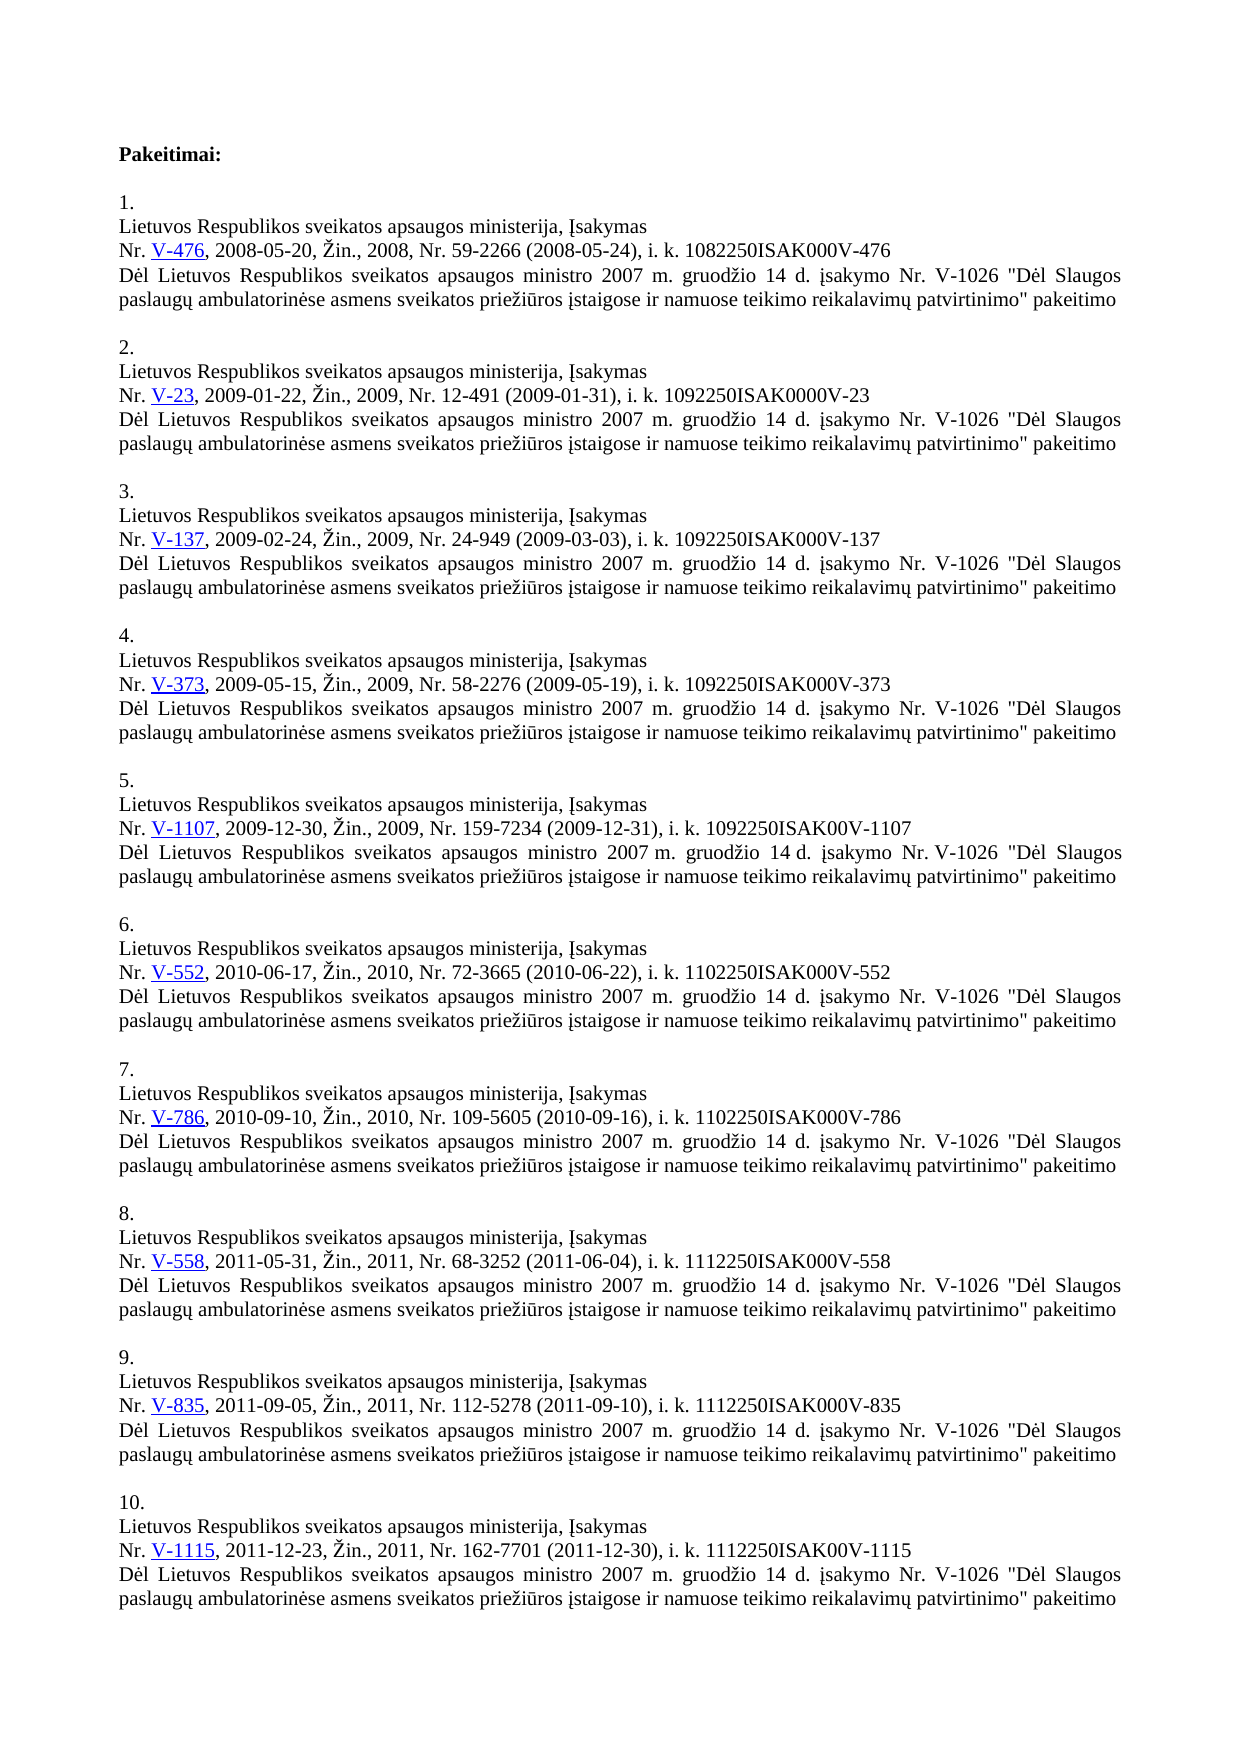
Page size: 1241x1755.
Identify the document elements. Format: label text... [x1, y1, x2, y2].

text Dėl Lietuvos Respublikos sveikatos apsaugos ministro 2007 m. gruodžio 14 d. įsakymo Nr. V-1026 "Dėl Slaugos paslaugų ambulatorinėse asmens sveikatos priežiūros įstaigose ir namuose teikimo reikalavimų patvirtinimo" pakeitimo [119, 1417, 1122, 1466]
text Dėl Lietuvos Respublikos sveikatos apsaugos ministro 2007 m. gruodžio 14 d. įsakymo Nr. V-1026 "Dėl Slaugos paslaugų ambulatorinėse asmens sveikatos priežiūros įstaigose ir namuose teikimo reikalavimų patvirtinimo" pakeitimo [119, 696, 1122, 744]
text 2. [119, 335, 1122, 359]
text 1. [119, 190, 1122, 214]
text 5. [119, 768, 1122, 792]
text 3. [119, 479, 1122, 503]
text Lietuvos Respublikos sveikatos apsaugos ministerija, Įsakymas [119, 1369, 1122, 1393]
text Lietuvos Respublikos sveikatos apsaugos ministerija, Įsakymas [119, 503, 1122, 527]
text Dėl Lietuvos Respublikos sveikatos apsaugos ministro 2007 m. gruodžio 14 d. įsakymo Nr. V-1026 "Dėl Slaugos paslaugų ambulatorinėse asmens sveikatos priežiūros įstaigose ir namuose teikimo reikalavimų patvirtinimo" pakeitimo [119, 262, 1122, 311]
text 8. [119, 1201, 1122, 1225]
text Nr. V-23, 2009-01-22, Žin., 2009, Nr. 12-491 (2009-01-31), i. k. 1092250ISAK0000V-23 [119, 383, 1122, 407]
text Nr. V-552, 2010-06-17, Žin., 2010, Nr. 72-3665 (2010-06-22), i. k. 1102250ISAK000V-552 [119, 960, 1122, 984]
text Lietuvos Respublikos sveikatos apsaugos ministerija, Įsakymas [119, 792, 1122, 816]
text Dėl Lietuvos Respublikos sveikatos apsaugos ministro 2007 m. gruodžio 14 d. įsakymo Nr. V-1026 "Dėl Slaugos paslaugų ambulatorinėse asmens sveikatos priežiūros įstaigose ir namuose teikimo reikalavimų patvirtinimo" pakeitimo [119, 984, 1122, 1032]
text Dėl Lietuvos Respublikos sveikatos apsaugos ministro 2007 m. gruodžio 14 d. įsakymo Nr. V-1026 "Dėl Slaugos paslaugų ambulatorinėse asmens sveikatos priežiūros įstaigose ir namuose teikimo reikalavimų patvirtinimo" pakeitimo [119, 1562, 1122, 1610]
text Nr. V-373, 2009-05-15, Žin., 2009, Nr. 58-2276 (2009-05-19), i. k. 1092250ISAK000V-373 [119, 672, 1122, 696]
text 7. [119, 1057, 1122, 1081]
text Lietuvos Respublikos sveikatos apsaugos ministerija, Įsakymas [119, 1225, 1122, 1249]
text Dėl Lietuvos Respublikos sveikatos apsaugos ministro 2007 m. gruodžio 14 d. įsakymo Nr. V-1026 "Dėl Slaugos paslaugų ambulatorinėse asmens sveikatos priežiūros įstaigose ir namuose teikimo reikalavimų patvirtinimo" pakeitimo [119, 1129, 1122, 1177]
text Nr. V-476, 2008-05-20, Žin., 2008, Nr. 59-2266 (2008-05-24), i. k. 1082250ISAK000V-476 [119, 238, 1122, 262]
text Nr. V-835, 2011-09-05, Žin., 2011, Nr. 112-5278 (2011-09-10), i. k. 1112250ISAK000V-835 [119, 1393, 1122, 1417]
text Nr. V-558, 2011-05-31, Žin., 2011, Nr. 68-3252 (2011-06-04), i. k. 1112250ISAK000V-558 [119, 1249, 1122, 1273]
text 10. [119, 1490, 1122, 1514]
text Lietuvos Respublikos sveikatos apsaugos ministerija, Įsakymas [119, 1514, 1122, 1538]
text Lietuvos Respublikos sveikatos apsaugos ministerija, Įsakymas [119, 1081, 1122, 1105]
text Lietuvos Respublikos sveikatos apsaugos ministerija, Įsakymas [119, 214, 1122, 238]
text 9. [119, 1345, 1122, 1369]
text Dėl Lietuvos Respublikos sveikatos apsaugos ministro 2007 m. gruodžio 14 d. įsakymo Nr. V-1026 "Dėl Slaugos paslaugų ambulatorinėse asmens sveikatos priežiūros įstaigose ir namuose teikimo reikalavimų patvirtinimo" pakeitimo [119, 840, 1122, 888]
text Lietuvos Respublikos sveikatos apsaugos ministerija, Įsakymas [119, 359, 1122, 383]
text Nr. V-1107, 2009-12-30, Žin., 2009, Nr. 159-7234 (2009-12-31), i. k. 1092250ISAK00V-1107 [119, 816, 1122, 840]
text Lietuvos Respublikos sveikatos apsaugos ministerija, Įsakymas [119, 647, 1122, 672]
text 4. [119, 623, 1122, 647]
text Nr. V-1115, 2011-12-23, Žin., 2011, Nr. 162-7701 (2011-12-30), i. k. 1112250ISAK00V-1115 [119, 1538, 1122, 1562]
text 6. [119, 912, 1122, 936]
text Nr. V-137, 2009-02-24, Žin., 2009, Nr. 24-949 (2009-03-03), i. k. 1092250ISAK000V-137 [119, 527, 1122, 551]
text Nr. V-786, 2010-09-10, Žin., 2010, Nr. 109-5605 (2010-09-16), i. k. 1102250ISAK000V-786 [119, 1105, 1122, 1129]
text Dėl Lietuvos Respublikos sveikatos apsaugos ministro 2007 m. gruodžio 14 d. įsakymo Nr. V-1026 "Dėl Slaugos paslaugų ambulatorinėse asmens sveikatos priežiūros įstaigose ir namuose teikimo reikalavimų patvirtinimo" pakeitimo [119, 407, 1122, 455]
text Dėl Lietuvos Respublikos sveikatos apsaugos ministro 2007 m. gruodžio 14 d. įsakymo Nr. V-1026 "Dėl Slaugos paslaugų ambulatorinėse asmens sveikatos priežiūros įstaigose ir namuose teikimo reikalavimų patvirtinimo" pakeitimo [119, 1273, 1122, 1321]
text Pakeitimai: [119, 142, 1122, 166]
text Dėl Lietuvos Respublikos sveikatos apsaugos ministro 2007 m. gruodžio 14 d. įsakymo Nr. V-1026 "Dėl Slaugos paslaugų ambulatorinėse asmens sveikatos priežiūros įstaigose ir namuose teikimo reikalavimų patvirtinimo" pakeitimo [119, 551, 1122, 599]
text Lietuvos Respublikos sveikatos apsaugos ministerija, Įsakymas [119, 936, 1122, 960]
